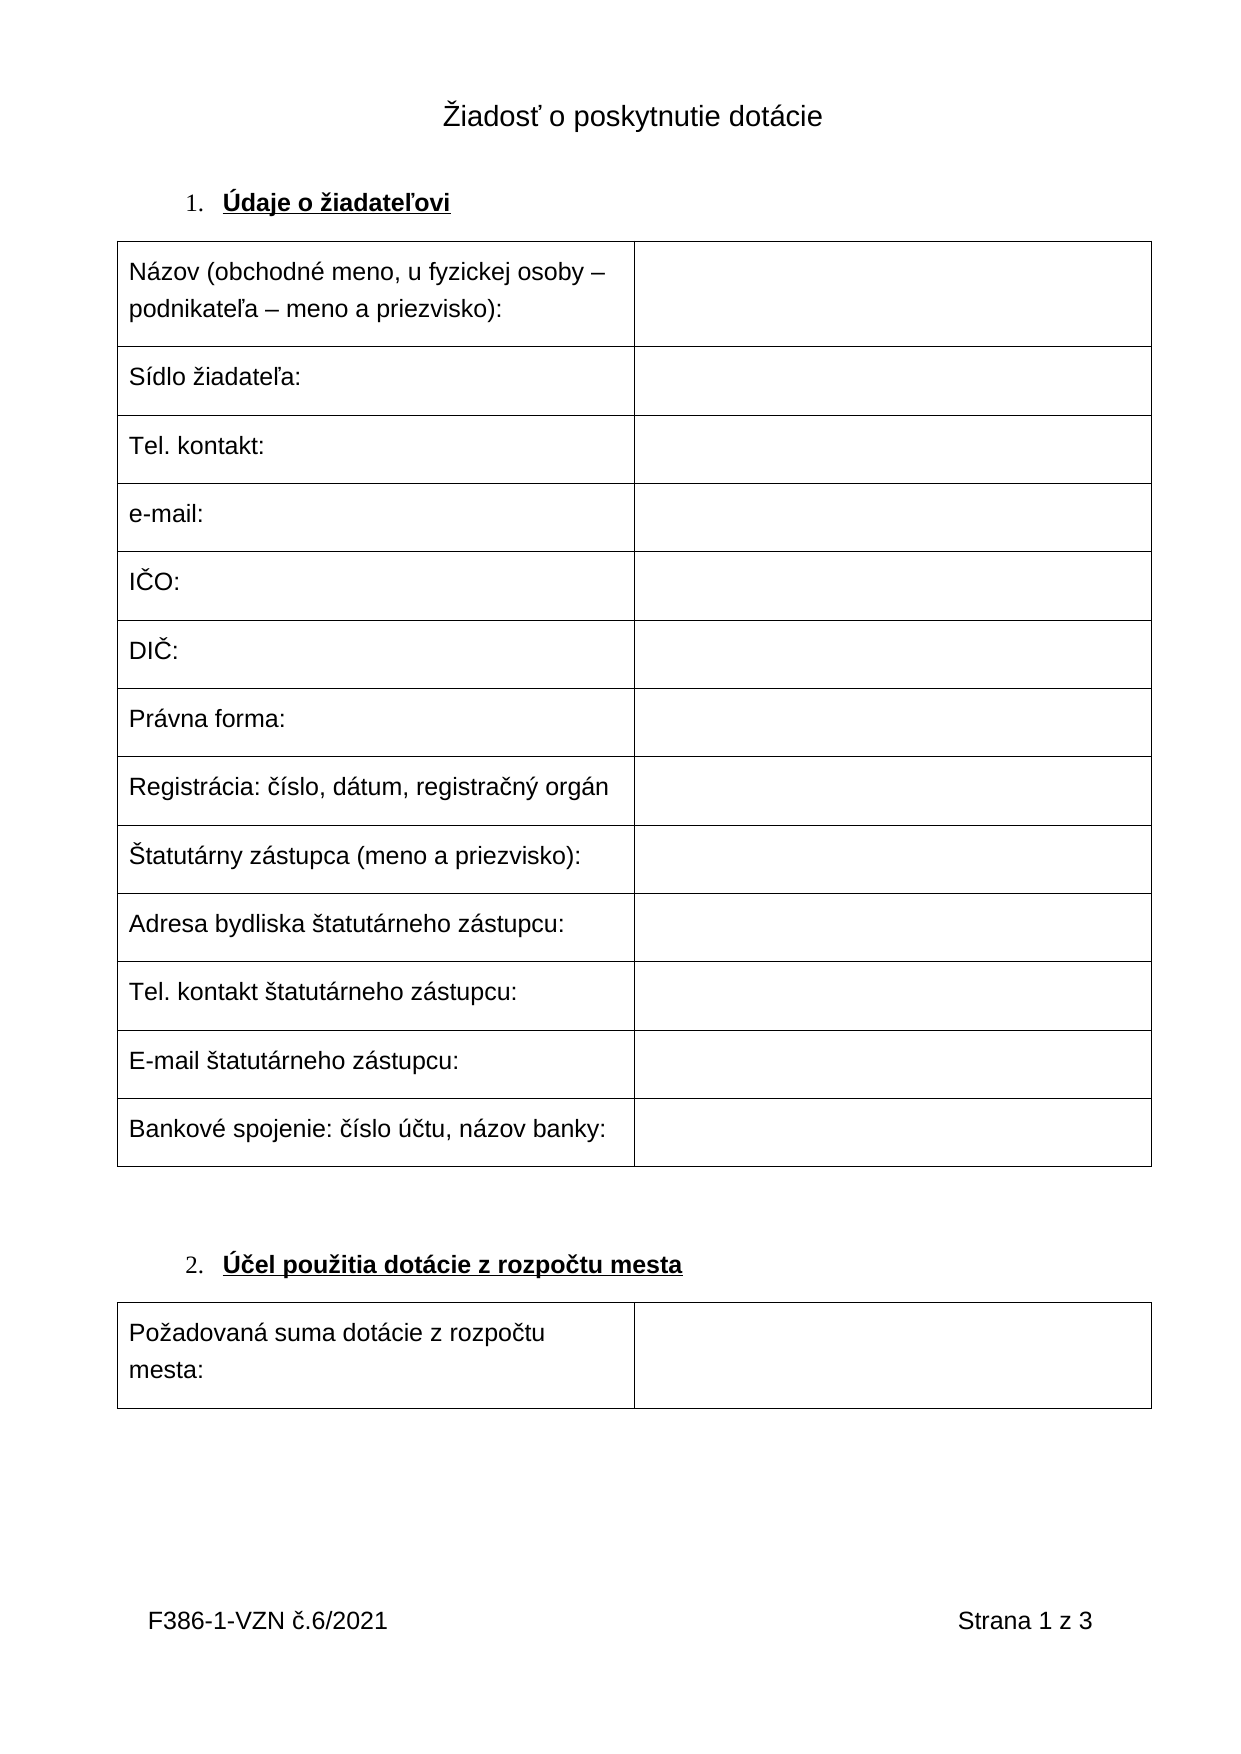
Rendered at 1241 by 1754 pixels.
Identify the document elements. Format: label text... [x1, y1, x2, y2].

table_cell Sídlo žiadateľa: [118, 347, 634, 414]
table_header Názov (obchodné meno, u fyzickej osoby –podnikateľa – meno a priezvisko): [118, 242, 634, 346]
table_cell Štatutárny zástupca (meno a priezvisko): [118, 826, 634, 893]
table_cell [635, 621, 1151, 688]
table_cell Bankové spojenie: číslo účtu, názov banky: [118, 1099, 634, 1166]
table_cell [635, 484, 1151, 551]
table_header [635, 242, 1151, 346]
table_cell Adresa bydliska štatutárneho zástupcu: [118, 894, 634, 961]
table_cell [635, 1099, 1151, 1166]
table_cell [635, 347, 1151, 414]
subtitle Žiadosť o poskytnutie dotácie [369, 99, 1093, 132]
list Údaje o žiadateľovi [185, 188, 1093, 217]
table_header Požadovaná suma dotácie z rozpočtu mesta: [118, 1303, 634, 1408]
table_cell Tel. kontakt štatutárneho zástupcu: [118, 962, 634, 1029]
table_cell [635, 416, 1151, 483]
table_cell [635, 1031, 1151, 1098]
table_cell Tel. kontakt: [118, 416, 634, 483]
table_cell [635, 826, 1151, 893]
table_cell DIČ: [118, 621, 634, 688]
table_cell Právna forma: [118, 689, 634, 756]
table_cell IČO: [118, 552, 634, 619]
table_cell [635, 552, 1151, 619]
table_cell [635, 894, 1151, 961]
list Účel použitia dotácie z rozpočtu mesta [185, 1249, 1093, 1278]
table_cell [635, 689, 1151, 756]
table_cell E-mail štatutárneho zástupcu: [118, 1031, 634, 1098]
table_cell e-mail: [118, 484, 634, 551]
table_cell [635, 962, 1151, 1029]
table_cell Registrácia: číslo, dátum, registračný orgán [118, 757, 634, 824]
table_header [635, 1303, 1151, 1408]
table_cell [635, 757, 1151, 824]
